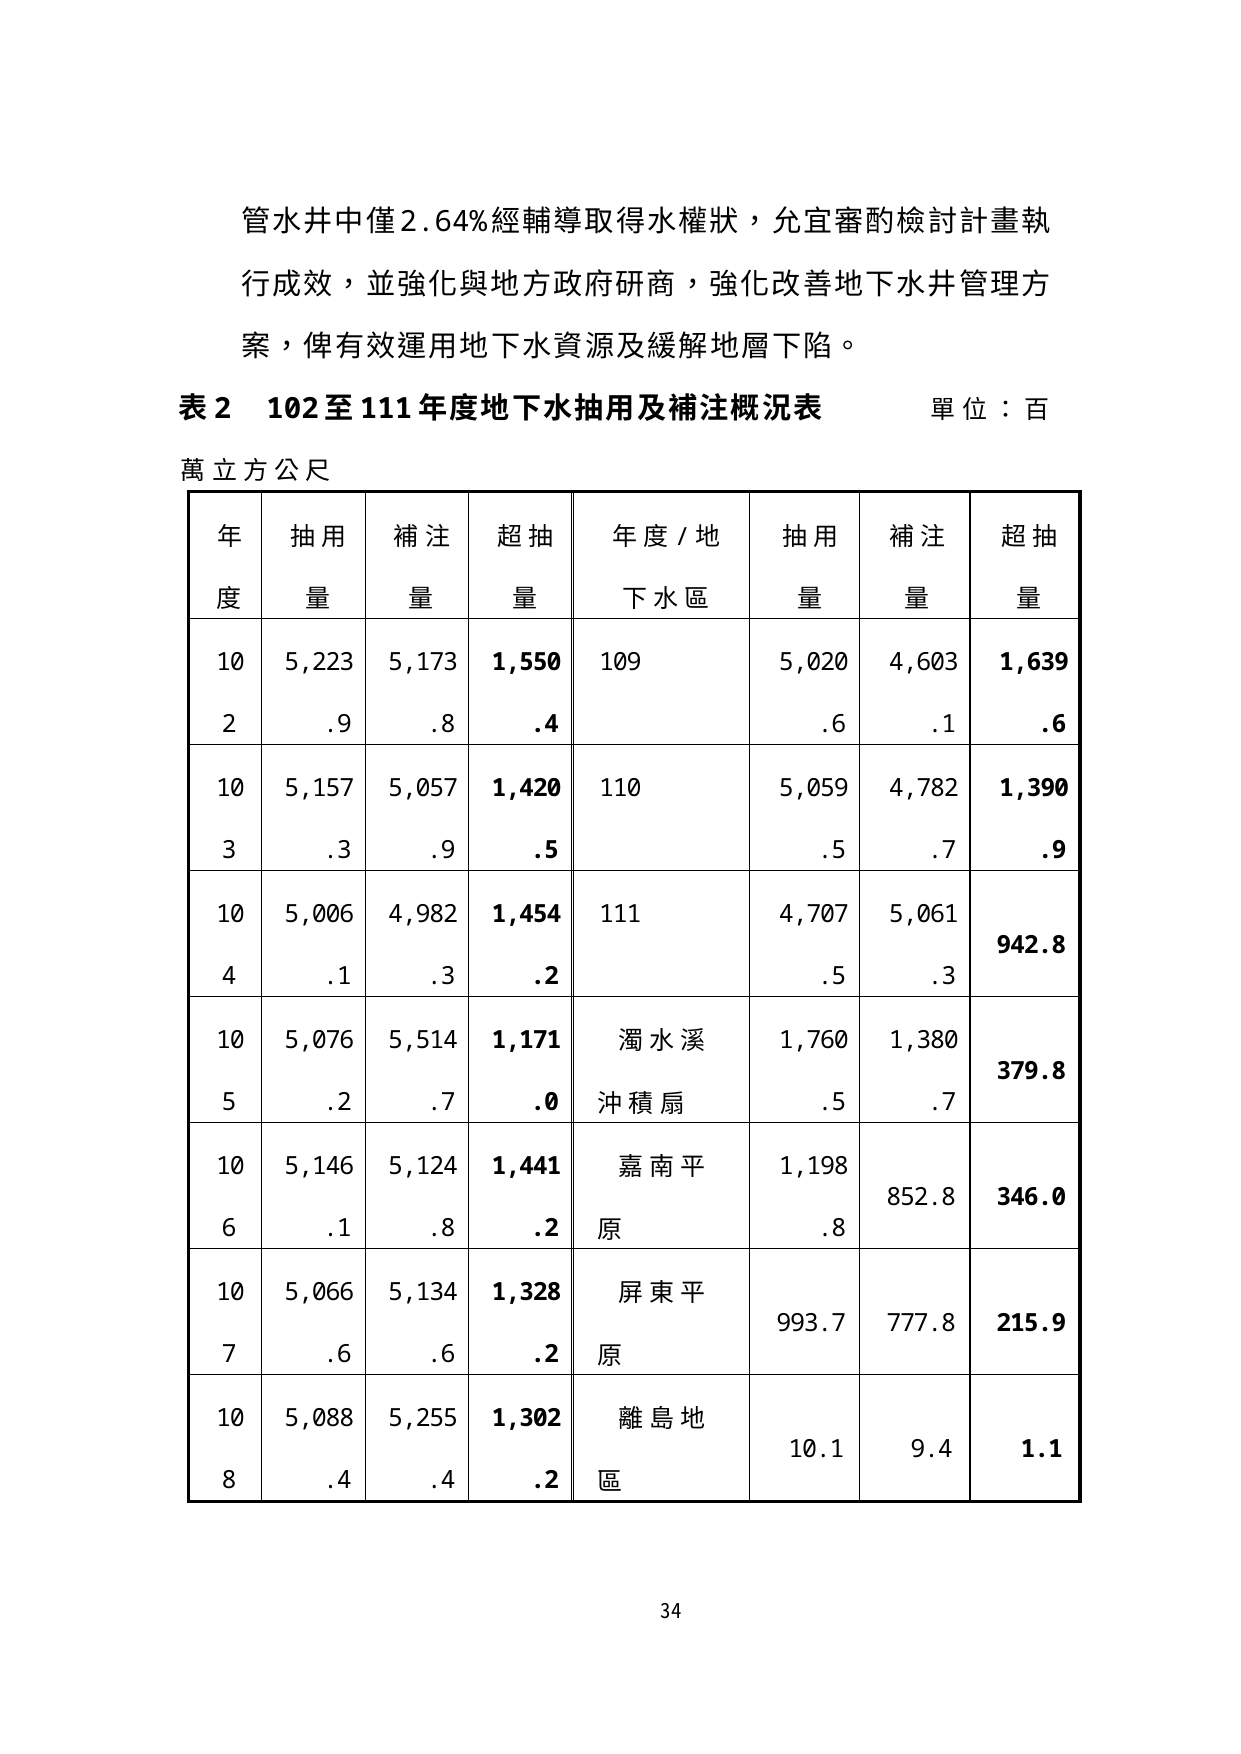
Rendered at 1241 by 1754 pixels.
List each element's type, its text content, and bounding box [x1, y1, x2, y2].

table_header 抽用量 [750, 493, 859, 618]
table_cell 5,088.4 [262, 1375, 365, 1500]
table_cell 942.8 [971, 871, 1078, 996]
table_cell 4,707.5 [750, 871, 859, 996]
table_cell 777.8 [860, 1249, 969, 1374]
table_cell 1,390.9 [971, 745, 1078, 870]
table_header 超抽量 [469, 493, 571, 618]
table_header 補注量 [366, 493, 468, 618]
table_cell 106 [190, 1123, 261, 1248]
table_cell 5,057.9 [366, 745, 468, 870]
table_cell 108 [190, 1375, 261, 1500]
table_cell 107 [190, 1249, 261, 1374]
table_cell 1,171.0 [469, 997, 571, 1122]
table_cell 10.1 [750, 1375, 859, 1500]
table_cell 嘉南平原 [574, 1123, 749, 1248]
table_cell 102 [190, 619, 261, 744]
table_cell 5,124.8 [366, 1123, 468, 1248]
table_cell 104 [190, 871, 261, 996]
table_cell 379.8 [971, 997, 1078, 1122]
table_header 年度/地下水區 [574, 493, 749, 618]
table_cell 993.7 [750, 1249, 859, 1374]
table_cell 1,760.5 [750, 997, 859, 1122]
table_cell 5,076.2 [262, 997, 365, 1122]
table_cell 1.1 [971, 1375, 1078, 1500]
table_header 年度 [190, 493, 261, 618]
table_cell 111 [574, 871, 749, 996]
text 表2 102至111年度地下水抽用及補注概況表 單位：百萬立方公尺 [177, 365, 1063, 490]
table_cell 5,059.5 [750, 745, 859, 870]
text 管水井中僅2.64%經輔導取得水權狀，允宜審酌檢討計畫執行成效，並強化與地方政府研商，強化改善地下水井管理方案，俾有效運用地下水資源及緩解地層下陷。 [236, 177, 1063, 365]
table_cell 5,157.3 [262, 745, 365, 870]
table_cell 5,066.6 [262, 1249, 365, 1374]
table_cell 5,173.8 [366, 619, 468, 744]
table_cell 852.8 [860, 1123, 969, 1248]
table_cell 4,982.3 [366, 871, 468, 996]
table_cell 109 [574, 619, 749, 744]
table_cell 5,146.1 [262, 1123, 365, 1248]
table_cell 105 [190, 997, 261, 1122]
table_header 抽用量 [262, 493, 365, 618]
table_cell 1,441.2 [469, 1123, 571, 1248]
table_cell 1,454.2 [469, 871, 571, 996]
table_cell 濁水溪沖積扇 [574, 997, 749, 1122]
table_cell 1,302.2 [469, 1375, 571, 1500]
table_cell 215.9 [971, 1249, 1078, 1374]
table_cell 5,006.1 [262, 871, 365, 996]
table_cell 9.4 [860, 1375, 969, 1500]
table_cell 1,420.5 [469, 745, 571, 870]
table_cell 346.0 [971, 1123, 1078, 1248]
table_cell 5,514.7 [366, 997, 468, 1122]
table_header 超抽量 [971, 493, 1078, 618]
table_cell 5,020.6 [750, 619, 859, 744]
table_cell 1,639.6 [971, 619, 1078, 744]
table_cell 1,550.4 [469, 619, 571, 744]
table_cell 103 [190, 745, 261, 870]
table_cell 離島地區 [574, 1375, 749, 1500]
table_cell 110 [574, 745, 749, 870]
table_cell 1,380.7 [860, 997, 969, 1122]
table_cell 5,134.6 [366, 1249, 468, 1374]
table_cell 5,223.9 [262, 619, 365, 744]
table_cell 4,603.1 [860, 619, 969, 744]
table_cell 1,328.2 [469, 1249, 571, 1374]
table_cell 屏東平原 [574, 1249, 749, 1374]
table_cell 5,061.3 [860, 871, 969, 996]
table_cell 4,782.7 [860, 745, 969, 870]
table_header 補注量 [860, 493, 969, 618]
table_cell 5,255.4 [366, 1375, 468, 1500]
table_cell 1,198.8 [750, 1123, 859, 1248]
